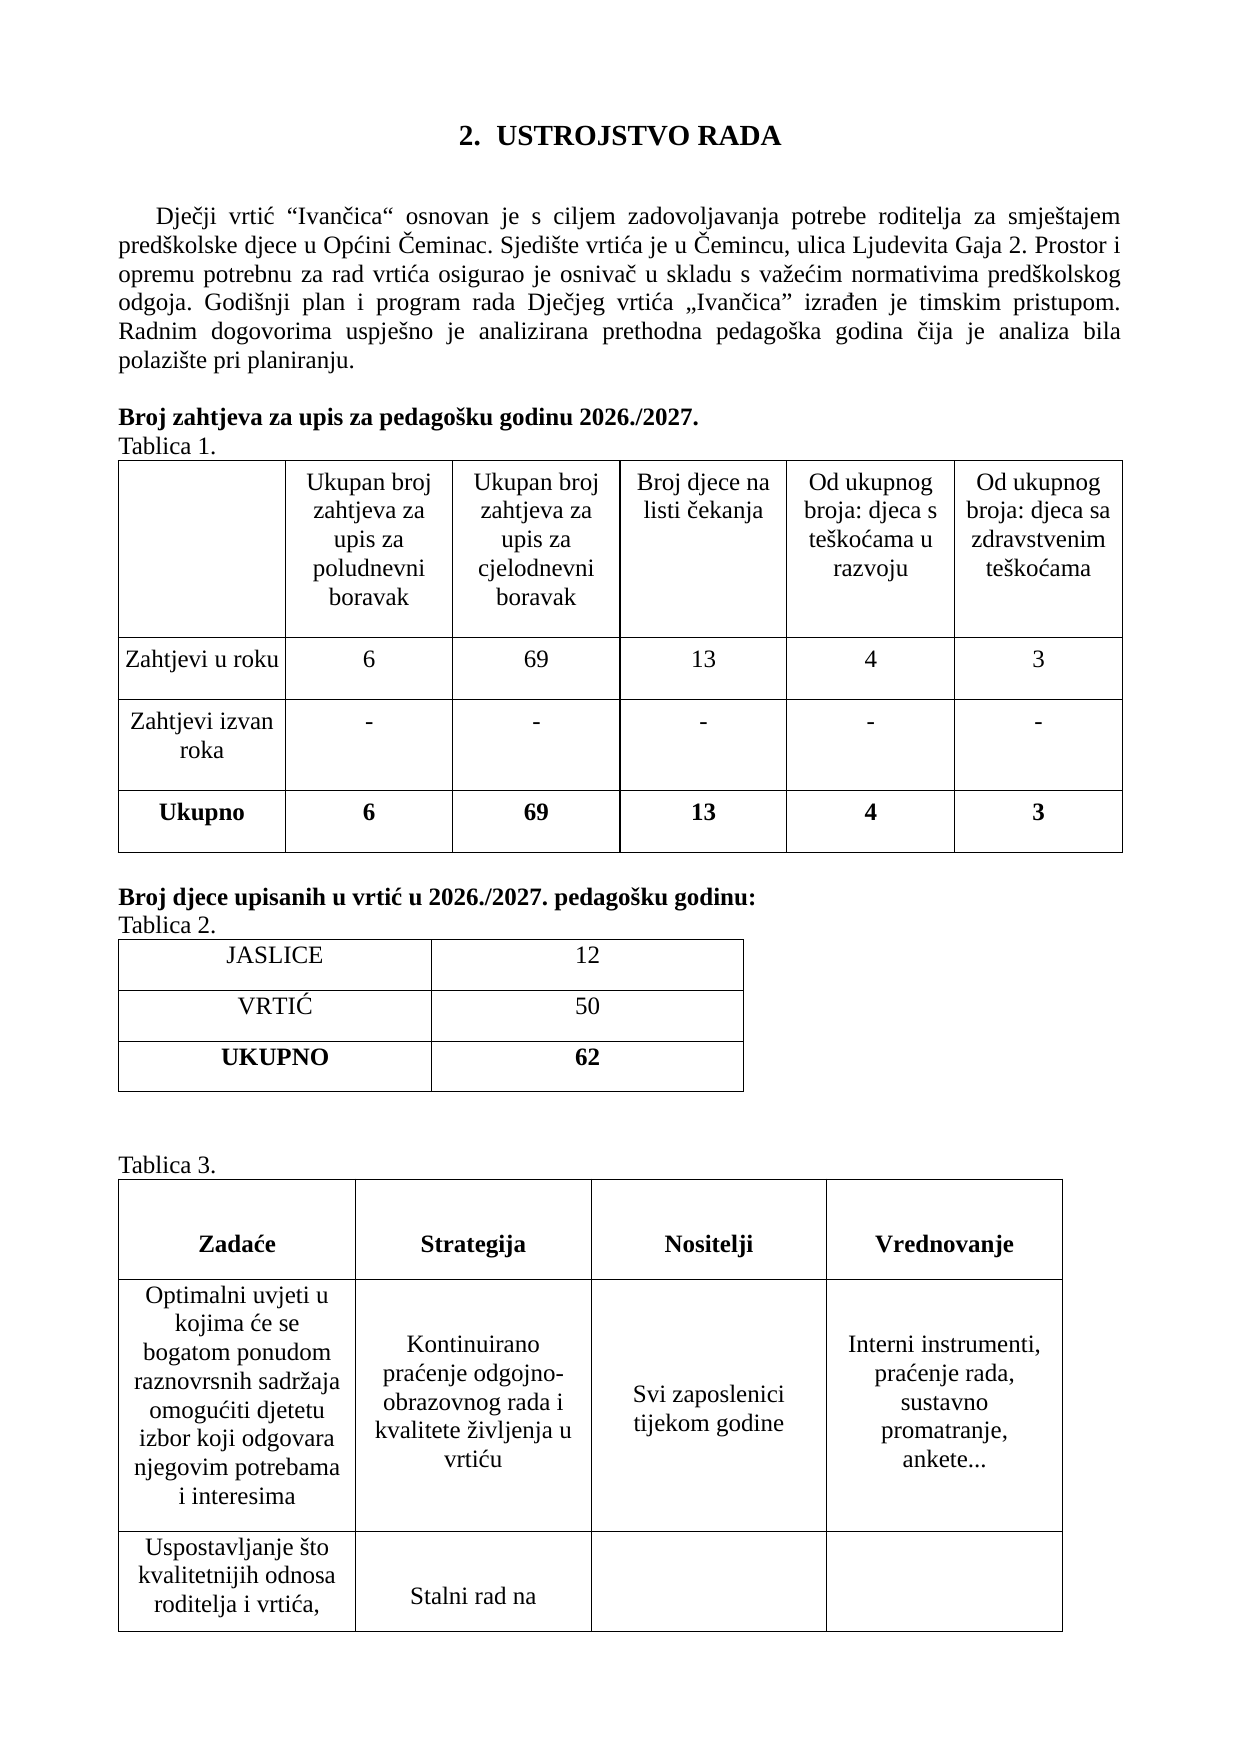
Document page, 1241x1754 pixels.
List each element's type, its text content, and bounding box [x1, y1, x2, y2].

table_cell [827, 1532, 1062, 1631]
table_cell - [453, 700, 619, 790]
text Tablica 2. [118, 911, 1122, 939]
table_cell - [787, 700, 954, 790]
text Broj djece upisanih u vrtić u 2026./2027. pedagošku godinu: [118, 882, 1122, 911]
table_header Od ukupnog broja: djeca s teškoćama u razvoju [787, 461, 954, 637]
table_header Strategija [356, 1180, 591, 1279]
table_cell 3 [955, 791, 1122, 852]
table_cell Stalni rad na [356, 1532, 591, 1631]
table_header 12 [432, 940, 743, 990]
table_cell - [286, 700, 452, 790]
table_header Ukupan broj zahtjeva za upis za cjelodnevni boravak [453, 461, 619, 637]
table_header Od ukupnog broja: djeca sa zdravstvenim teškoćama [955, 461, 1122, 637]
table_cell Svi zaposlenici tijekom godine [592, 1280, 826, 1531]
table_cell - [955, 700, 1122, 790]
table_header JASLICE [119, 940, 431, 990]
table_cell Interni instrumenti, praćenje rada, sustavno promatranje, ankete... [827, 1280, 1062, 1531]
table_cell 6 [286, 638, 452, 699]
table_cell 4 [787, 638, 954, 699]
text Tablica 1. [118, 431, 1122, 460]
table_cell Zahtjevi izvan roka [119, 700, 285, 790]
table_cell 4 [787, 791, 954, 852]
table_cell Kontinuirano praćenje odgojno-obrazovnog rada i kvalitete življenja u vrtiću [356, 1280, 591, 1531]
text Tablica 3. [118, 1150, 1122, 1178]
table_cell 69 [453, 638, 619, 699]
table_cell VRTIĆ [119, 991, 431, 1041]
table_cell 13 [621, 791, 786, 852]
table_header Broj djece na listi čekanja [621, 461, 786, 637]
table_cell 13 [621, 638, 786, 699]
text Dječji vrtić “Ivančica“ osnovan je s ciljem zadovoljavanja potrebe roditelja za smještajem predškolske djece u Općini Čeminac. Sjedište vrtića je u Čemincu, ulica Ljudevita Gaja 2. Prostor i opremu potrebnu za rad vrtića osigurao je osnivač u skladu s važećim normativima predškolskog odgoja. Godišnji plan i program rada Dječjeg vrtića „Ivančica” izrađen je timskim pristupom. Radnim dogovorima uspješno je analizirana prethodna pedagoška godina čija je analiza bila polazište pri planiranju. [118, 201, 1122, 374]
table_cell 3 [955, 638, 1122, 699]
table_cell Ukupno [119, 791, 285, 852]
table_cell 69 [453, 791, 619, 852]
table_cell - [621, 700, 786, 790]
table_cell 50 [432, 991, 743, 1041]
table_cell 62 [432, 1042, 743, 1091]
table_cell Uspostavljanje što kvalitetnijih odnosa roditelja i vrtića, [119, 1532, 355, 1631]
table_cell 6 [286, 791, 452, 852]
table_header Zadaće [119, 1180, 355, 1279]
text Broj zahtjeva za upis za pedagošku godinu 2026./2027. [118, 402, 1122, 431]
table_cell [592, 1532, 826, 1631]
table_cell Zahtjevi u roku [119, 638, 285, 699]
table_cell UKUPNO [119, 1042, 431, 1091]
table_header Ukupan broj zahtjeva za upis za poludnevni boravak [286, 461, 452, 637]
table_header Nositelji [592, 1180, 826, 1279]
table_header [119, 461, 285, 637]
list USTROJSTVO RADA [118, 118, 1122, 152]
table_cell Optimalni uvjeti u kojima će se bogatom ponudom raznovrsnih sadržaja omogućiti djetetu izbor koji odgovara njegovim potrebama i interesima [119, 1280, 355, 1531]
table_header Vrednovanje [827, 1180, 1062, 1279]
